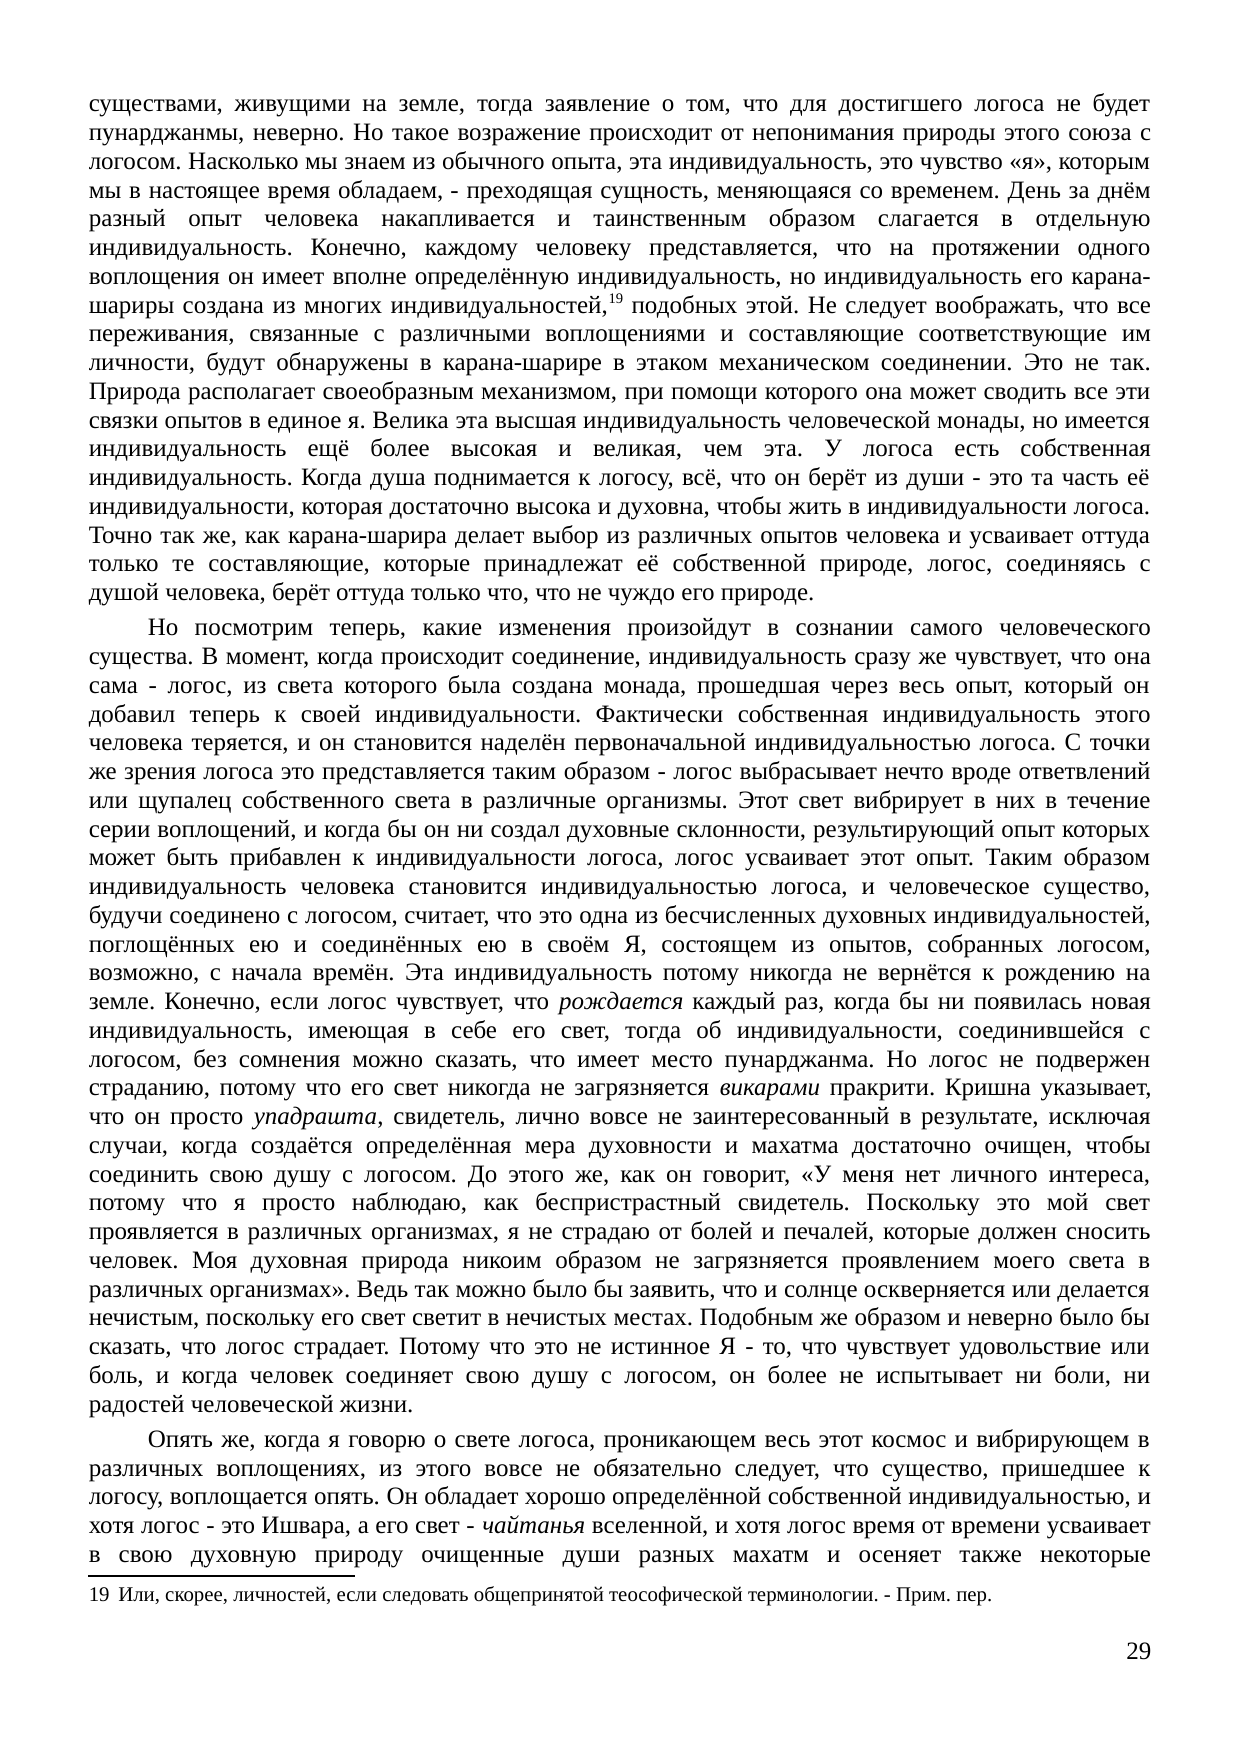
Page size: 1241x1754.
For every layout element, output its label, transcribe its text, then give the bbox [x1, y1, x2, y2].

text существами, живущими на земле, тогда заявление о том, что для достигшего логоса не будет пунарджанмы, неверно. Но такое возражение происходит от непонимания природы этого союза с логосом. Насколько мы знаем из обычного опыта, эта индивидуальность, это чувство «я», которым мы в настоящее время обладаем, - преходящая сущность, меняющаяся со временем. День за днём разный опыт человека накапливается и таинственным образом слагается в отдельную индивидуальность. Конечно, каждому человеку представляется, что на протяжении одного воплощения он имеет вполне определённую индивидуальность, но индивидуальность его карана-шариры создана из многих индивидуальностей, подобных этой. Не следует воображать, что все переживания, связанные с различными воплощениями и составляющие соответствующие им личности, будут обнаружены в карана-шарире в этаком механическом соединении. Это не так. Природа располагает своеобразным механизмом, при помощи которого она может сводить все эти связки опытов в единое я. Велика эта высшая индивидуальность человеческой монады, но имеется индивидуальность ещё более высокая и великая, чем эта. У логоса есть собственная индивидуальность. Когда душа поднимается к логосу, всё, что он берёт из души - это та часть её индивидуальности, которая достаточно высока и духовна, чтобы жить в индивидуальности логоса. Точно так же, как карана-шарира делает выбор из различных опытов человека и усваивает оттуда только те составляющие, которые принадлежат её собственной природе, логос, соединяясь с душой человека, берёт оттуда только что, что не чуждо его природе. [88, 88, 1152, 606]
text Но посмотрим теперь, какие изменения произойдут в сознании самого человеческого существа. В момент, когда происходит соединение, индивидуальность сразу же чувствует, что она сама - логос, из света которого была создана монада, прошедшая через весь опыт, который он добавил теперь к своей индивидуальности. Фактически собственная индивидуальность этого человека теряется, и он становится наделён первоначальной индивидуальностью логоса. С точки же зрения логоса это представляется таким образом - логос выбрасывает нечто вроде ответвлений или щупалец собственного света в различные организмы. Этот свет вибрирует в них в течение серии воплощений, и когда бы он ни создал духовные склонности, результирующий опыт которых может быть прибавлен к индивидуальности логоса, логос усваивает этот опыт. Таким образом индивидуальность человека становится индивидуальностью логоса, и человеческое существо, будучи соединено с логосом, считает, что это одна из бесчисленных духовных индивидуальностей, поглощённых ею и соединённых ею в своём Я, состоящем из опытов, собранных логосом, возможно, с начала времён. Эта индивидуальность потому никогда не вернётся к рождению на земле. Конечно, если логос чувствует, что рождается каждый раз, когда бы ни появилась новая индивидуальность, имеющая в себе его свет, тогда об индивидуальности, соединившейся с логосом, без сомнения можно сказать, что имеет место пунарджанма. Но логос не подвержен страданию, потому что его свет никогда не загрязняется викарами пракрити. Кришна указывает, что он просто упадрашта, свидетель, лично вовсе не заинтересованный в результате, исключая случаи, когда создаётся определённая мера духовности и махатма достаточно очищен, чтобы соединить свою душу с логосом. До этого же, как он говорит, «У меня нет личного интереса, потому что я просто наблюдаю, как беспристрастный свидетель. Поскольку это мой свет проявляется в различных организмах, я не страдаю от болей и печалей, которые должен сносить человек. Моя духовная природа никоим образом не загрязняется проявлением моего света в различных организмах». Ведь так можно было бы заявить, что и солнце оскверняется или делается нечистым, поскольку его свет светит в нечистых местах. Подобным же образом и неверно было бы сказать, что логос страдает. Потому что это не истинное Я - то, что чувствует удовольствие или боль, и когда человек соединяет свою душу с логосом, он более не испытывает ни боли, ни радостей человеческой жизни. [88, 612, 1152, 1417]
text Опять же, когда я говорю о свете логоса, проникающем весь этот космос и вибрирующем в различных воплощениях, из этого вовсе не обязательно следует, что существо, пришедшее к логосу, воплощается опять. Он обладает хорошо определённой собственной индивидуальностью, и хотя логос - это Ишвара, а его свет - чайтанья вселенной, и хотя логос время от времени усваивает в свою духовную природу очищенные души разных махатм и осеняет также некоторые [88, 1424, 1152, 1568]
text Или, скорее, личностей, если следовать общепринятой теософической терминологии. - Прим. пер. [88, 1582, 1152, 1606]
